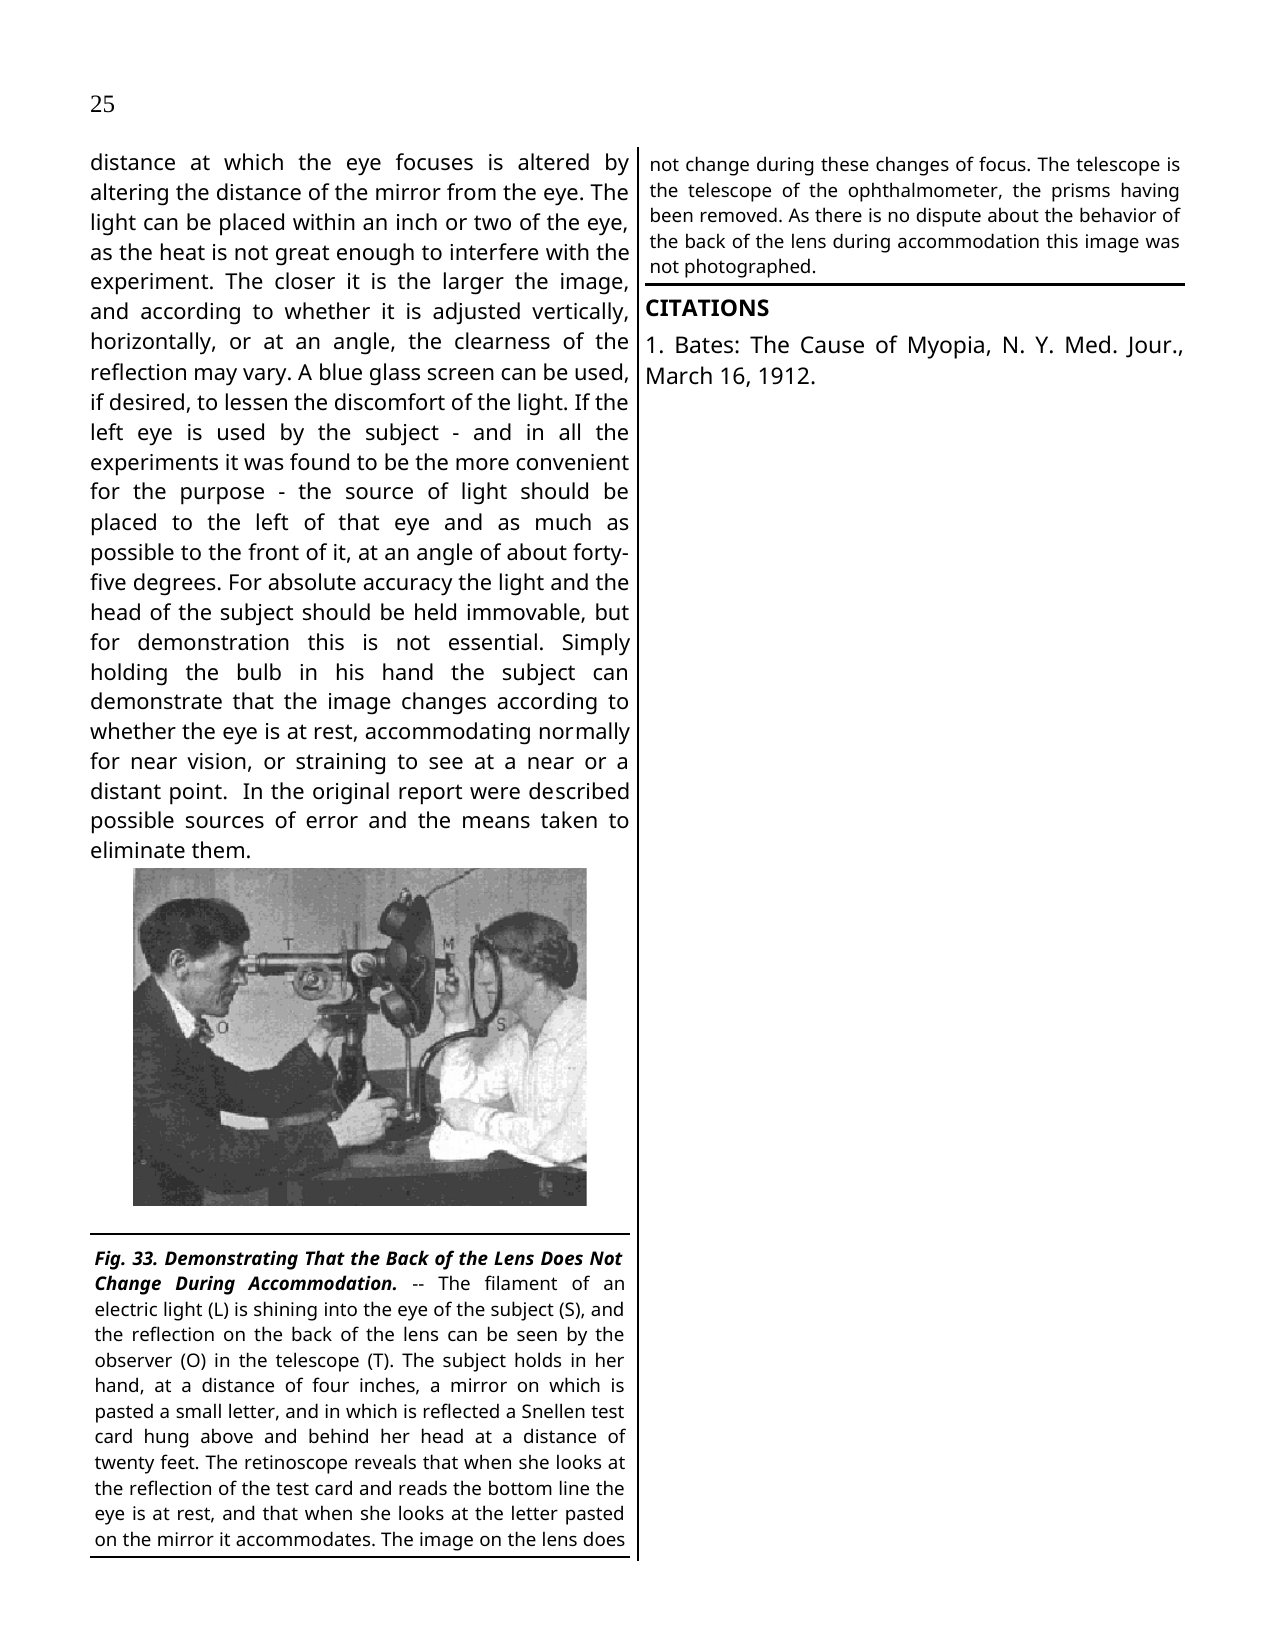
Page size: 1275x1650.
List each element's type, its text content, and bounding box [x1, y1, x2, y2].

text CITATIONS [645, 292, 1185, 323]
text not change during these changes of focus. The telescope is the telescope of the ophthalmometer, the prisms having been removed. As there is no dispute about the behavior of the back of the lens during accommodation this image was not photo­graphed. [645, 147, 1185, 283]
text 1. Bates: The Cause of Myopia, N. Y. Med. Jour., March 16, 1912. [645, 329, 1185, 391]
text distance at which the eye focuses is altered by altering the distance of the mirror from the eye. The light can be placed within an inch or two of the eye, as the heat is not great enough to inter­fere with the experiment. The closer it is the larger the image, and according to whether it is adjusted vertically, horizontally, or at an angle, the clearness of the reflection may vary. A blue glass screen can be used, if desired, to lessen the discomfort of the light. If the left eye is used by the subject - and in all the experiments it was found to be the more convenient for the purpose - the source of light should be placed to the left of that eye and as much as possible to the front of it, at an angle of about forty-five degrees. For absolute accuracy the light and the head of the subject should be held immovable, but for demon­stra­tion this is not essen­tial. Simply holding the bulb in his hand the subject can demonstrate that the image changes according to whether the eye is at rest, accommodating nor­mally for near vision, or straining to see at a near or a distant point. In the original report were de­scribed possible sources of error and the means taken to eliminate them. [90, 147, 630, 865]
text Fig. 33. Demonstrating That the Back of the Lens Does Not Change During Accommodation. -- The filament of an electric light (L) is shining into the eye of the subject (S), and the reflection on the back of the lens can be seen by the observer (O) in the telescope (T). The subject holds in her hand, at a distance of four inches, a mirror on which is pasted a small letter, and in which is reflected a Snellen test card hung above and behind her head at a distance of twenty feet. The retinoscope reveals that when she looks at the reflection of the test card and reads the bottom line the eye is at rest, and that when she looks at the letter pasted on the mirror it accommo­dates. The image on the lens does [90, 1241, 630, 1556]
picture [133, 868, 588, 1206]
